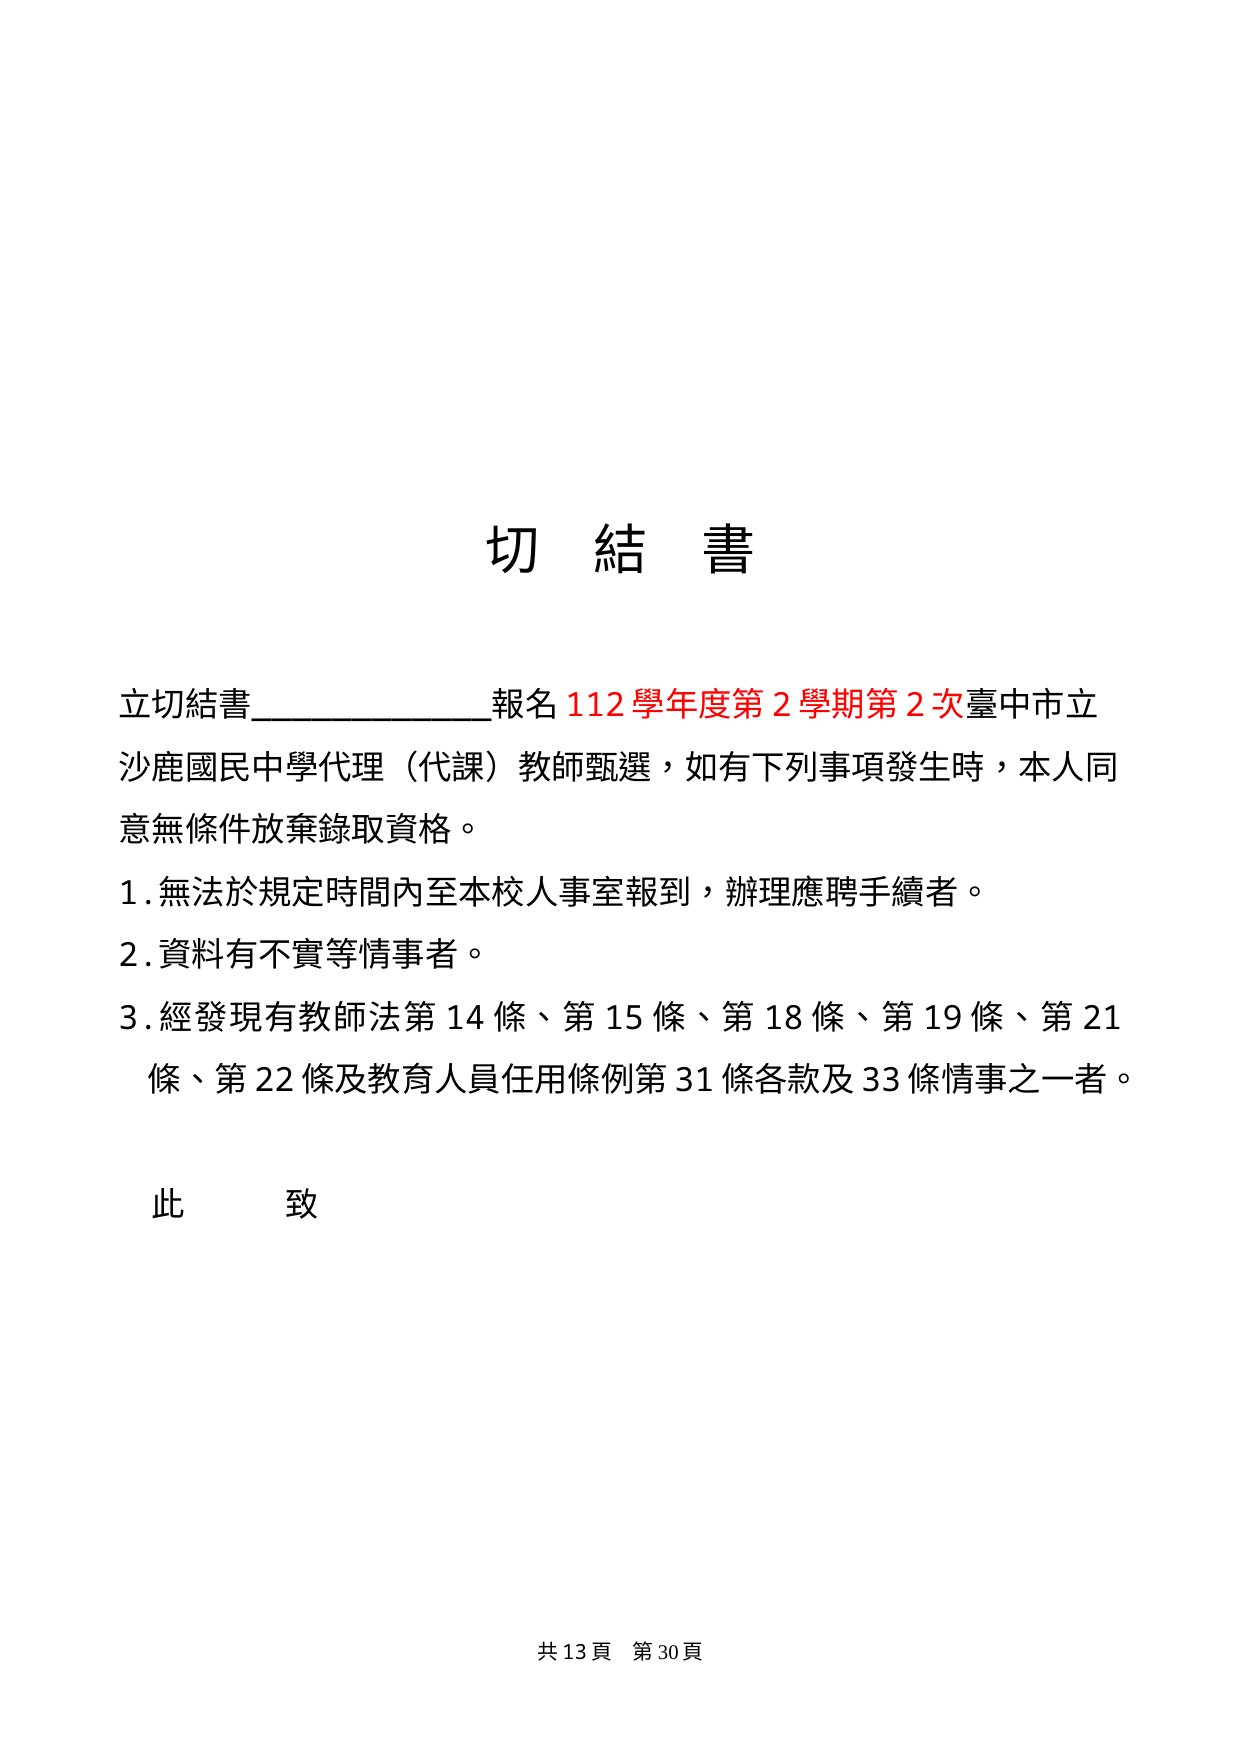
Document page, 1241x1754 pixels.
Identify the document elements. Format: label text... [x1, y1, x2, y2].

text 2.資料有不實等情事者。 [118, 911, 1122, 973]
text 切 結 書 [118, 473, 1122, 598]
text 立切結書____________報名112學年度第2學期第2次臺中市立沙鹿國民中學代理（代課）教師甄選，如有下列事項發生時，本人同意無條件放棄錄取資格。 [118, 661, 1122, 848]
text 此 致 [118, 1161, 1122, 1223]
text 3.經發現有教師法第14條、第15條、第18條、第19條、第21條、第22條及教育人員任用條例第31條各款及33條情事之一者。 [118, 973, 1122, 1098]
text 1.無法於規定時間內至本校人事室報到，辦理應聘手續者。 [118, 848, 1122, 911]
